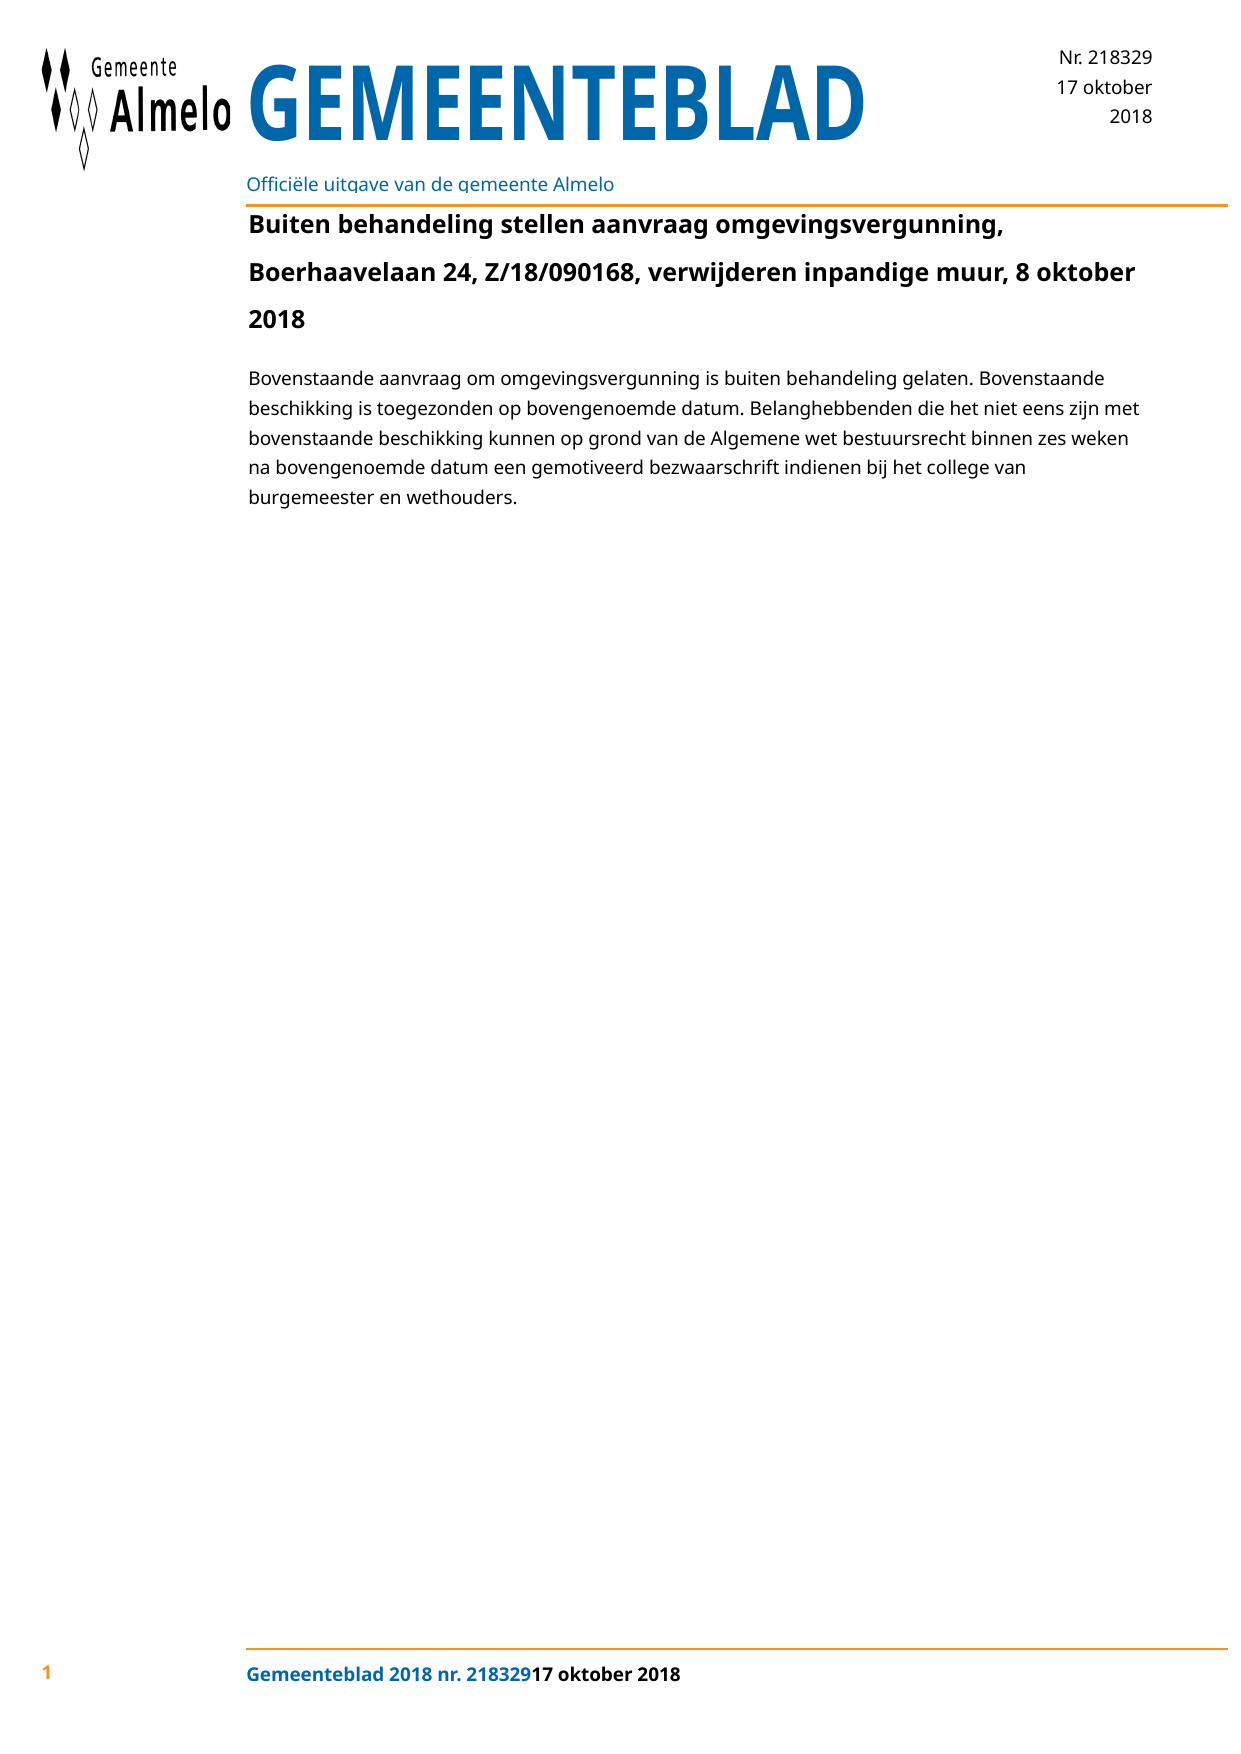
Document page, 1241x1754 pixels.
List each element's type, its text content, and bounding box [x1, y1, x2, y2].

text Bovenstaande aanvraag om omgevingsvergunning is buiten behandeling gelaten. Bovenstaande beschikking is toegezonden op bovengenoemde datum. Belanghebbenden die het niet eens zijn met bovenstaande beschikking kunnen op grond van de Algemene wet bestuursrecht binnen zes weken na bovengenoemde datum een gemotiveerd bezwaarschrift indienen bij het college van burgemeester en wethouders. [248, 366, 1152, 509]
picture [41, 47, 231, 172]
text Buiten behandeling stellen aanvraag omgevingsvergunning, Boerhaavelaan 24, Z/18/090168, verwijderen inpandige muur, 8 oktober 2018 [248, 207, 1152, 336]
